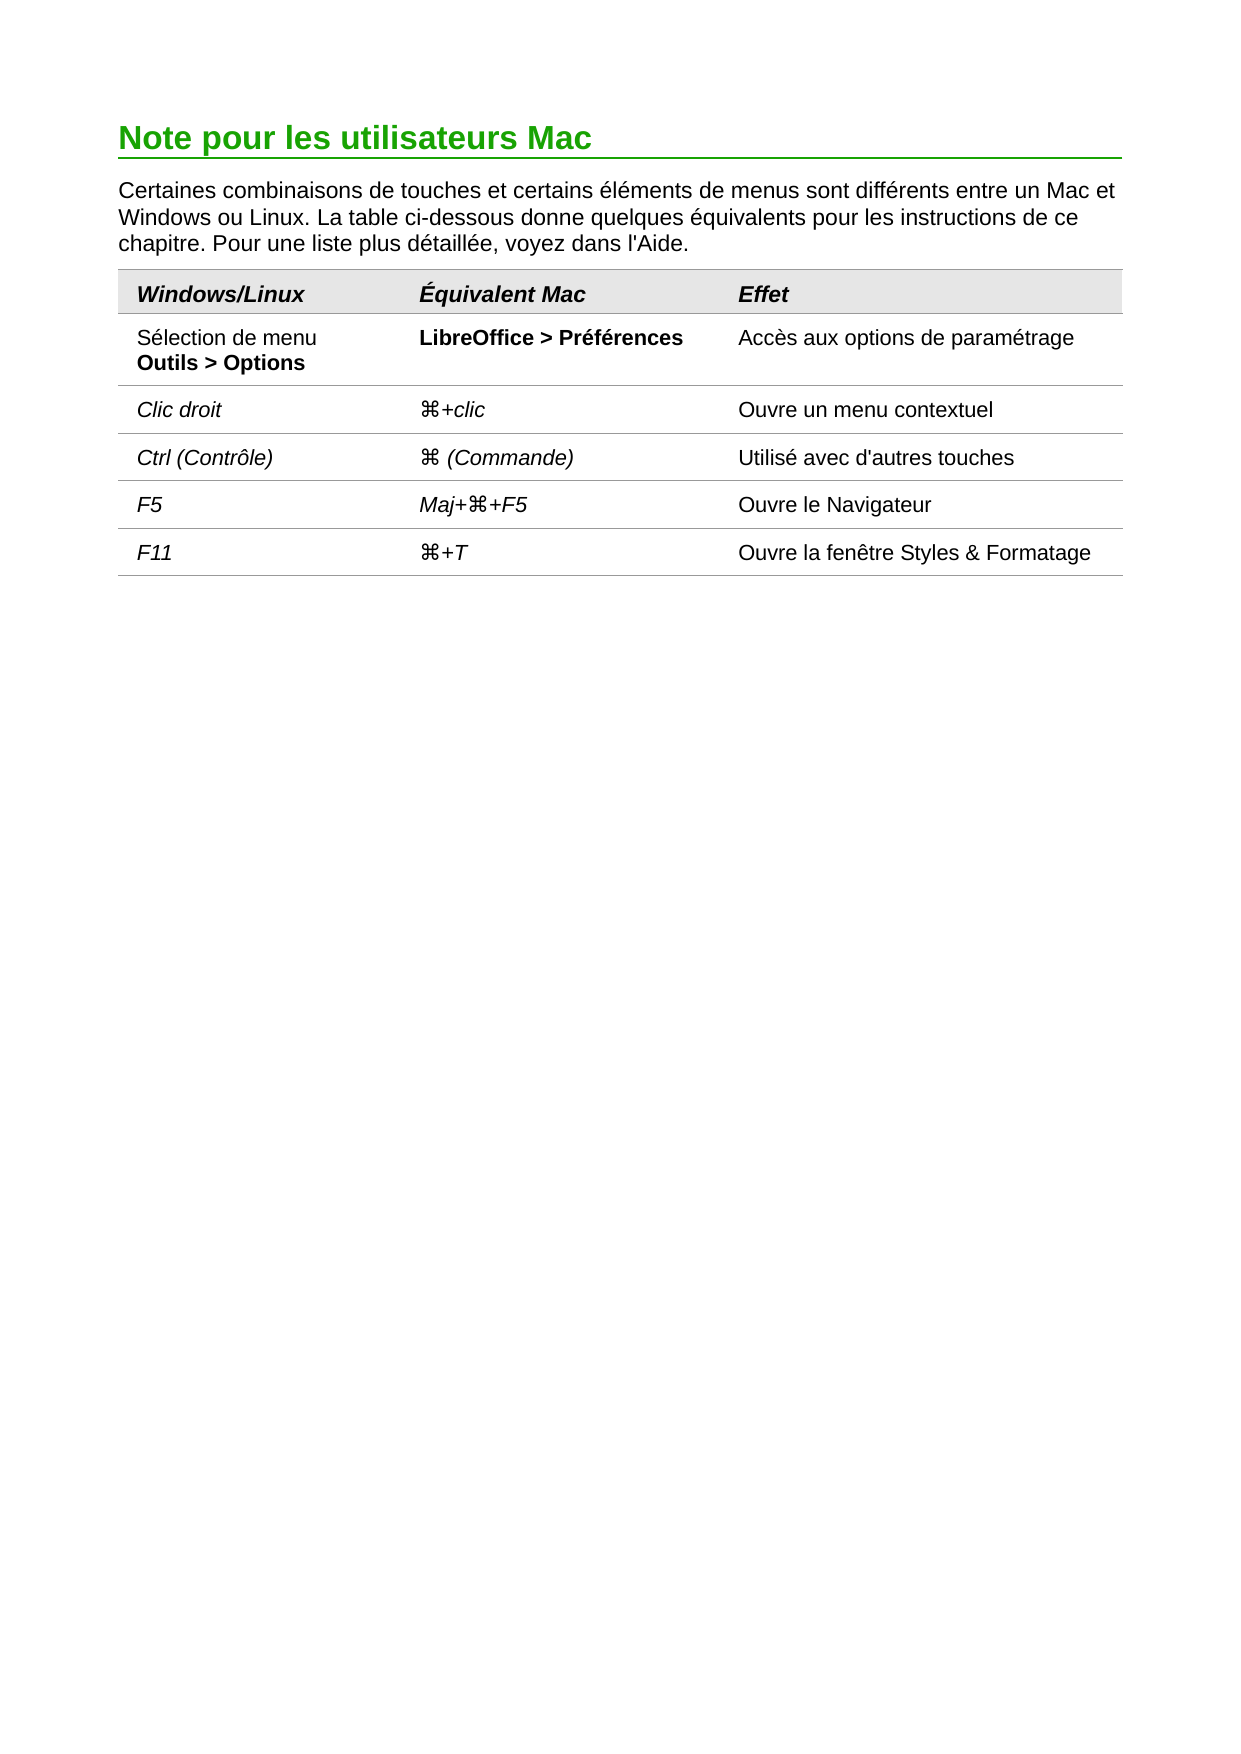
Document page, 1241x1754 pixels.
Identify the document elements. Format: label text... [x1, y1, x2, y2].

table_cell Maj+⌘+F5 [401, 481, 719, 528]
table_cell F11 [118, 529, 401, 575]
table_header Équivalent Mac [401, 270, 719, 313]
table_cell ⌘+T [401, 529, 719, 575]
table_cell Ouvre un menu contextuel [720, 386, 1122, 433]
table_cell Utilisé avec d'autres touches [720, 434, 1122, 480]
table_header Windows/Linux [118, 270, 401, 313]
table_header Effet [720, 270, 1122, 313]
table_cell Ouvre la fenêtre Styles & Formatage [720, 529, 1122, 575]
table_cell ⌘+clic [401, 386, 719, 433]
table_cell Clic droit [118, 386, 401, 433]
table_cell LibreOffice > Préférences [401, 314, 719, 385]
table_cell Sélection de menu Outils > Options [118, 314, 401, 385]
text Certaines combinaisons de touches et certains éléments de menus sont différents entre un Mac et Windows ou Linux. La table ci-dessous donne quelques équivalents pour les instructions de ce chapitre. Pour une liste plus détaillée, voyez dans l'Aide. [118, 177, 1122, 257]
table_cell Ouvre le Navigateur [720, 481, 1122, 528]
subtitle Note pour les utilisateurs Mac [118, 118, 1122, 157]
table_cell ⌘ (Commande) [401, 434, 719, 480]
table_cell F5 [118, 481, 401, 528]
table_cell Accès aux options de paramétrage [720, 314, 1122, 385]
table_cell Ctrl (Contrôle) [118, 434, 401, 480]
